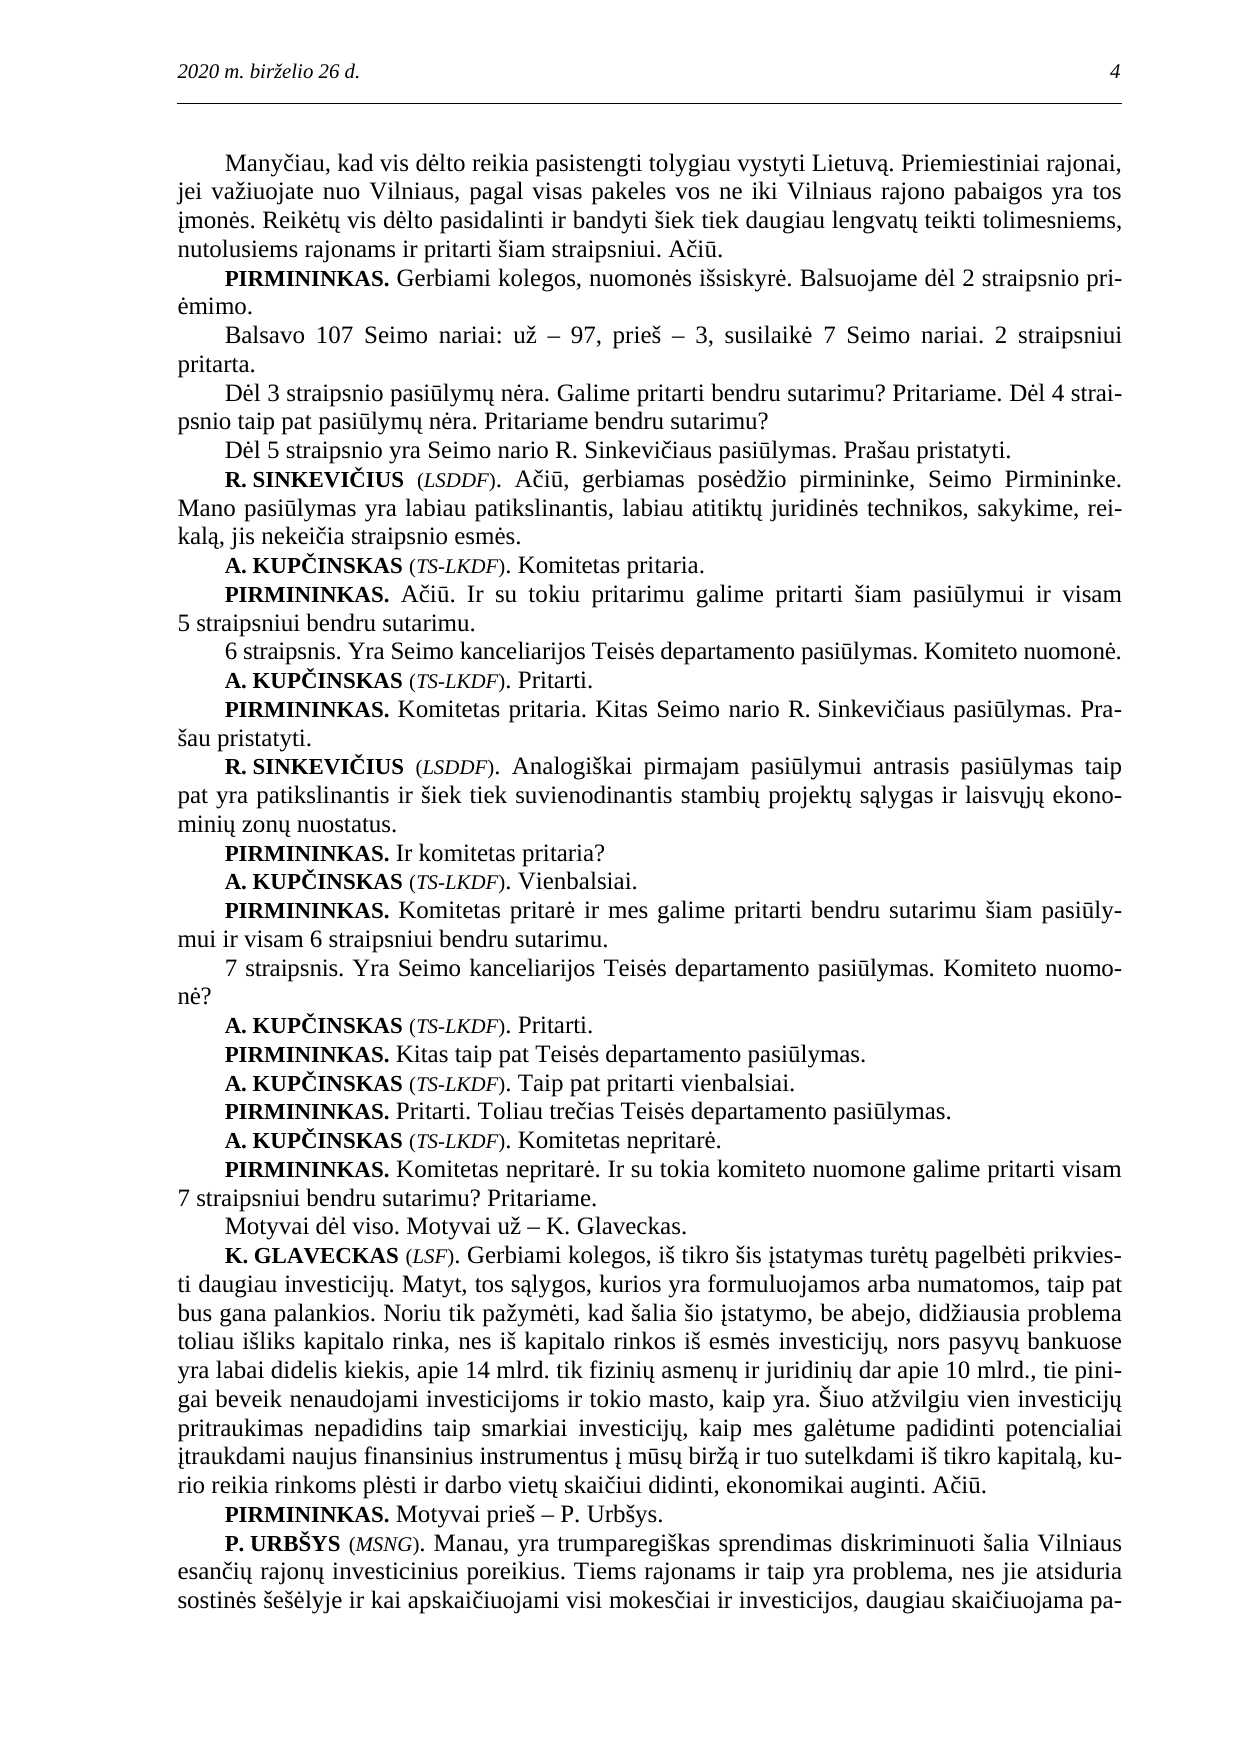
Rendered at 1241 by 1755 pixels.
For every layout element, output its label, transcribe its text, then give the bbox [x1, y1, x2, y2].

text PIRMININKAS. Ger­bia­mi ko­le­gos, nuo­mo­nės iš­si­sky­rė. Bal­suo­ja­me dėl 2 straips­nio pri­ėmi­mo. [177, 263, 1122, 320]
text Dėl 3 straips­nio pa­siū­ly­mų nė­ra. Ga­li­me pri­tar­ti ben­dru su­ta­ri­mu? Pri­ta­ria­me. Dėl 4 strai­ps­nio taip pat pa­siū­ly­mų nė­ra. Pri­ta­ria­me ben­dru su­ta­ri­mu? [177, 378, 1122, 435]
text Bal­sa­vo 107 Sei­mo na­riai: už – 97, prieš – 3, su­si­lai­kė 7 Sei­mo na­riai. 2 straips­niui pritar­ta. [177, 320, 1122, 378]
text A. KUPČINSKAS (TS-LKDF). Taip pat pri­tar­ti vien­bal­siai. [177, 1068, 1122, 1096]
text R. SINKEVIČIUS (LSDDF). Ana­lo­giš­kai pir­ma­jam pa­siū­ly­mui ant­ra­sis pa­siū­ly­mas taip pat yra pa­tiks­li­nan­tis ir šiek tiek su­vie­no­di­nan­tis stam­bių pro­jek­tų są­ly­gas ir lais­vų­jų eko­no­mi­nių zo­nų nuo­sta­tus. [177, 751, 1122, 838]
text PIRMININKAS. Ki­tas taip pat Tei­sės de­par­ta­men­to pa­siū­ly­mas. [177, 1039, 1122, 1068]
text A. KUPČINSKAS (TS-LKDF). Vien­bal­siai. [177, 866, 1122, 895]
text PIRMININKAS. Ko­mi­te­tas ne­pri­ta­rė. Ir su to­kia ko­mi­te­to nuo­mo­ne ga­li­me pri­tar­ti vi­sam 7 straips­niui ben­dru su­ta­ri­mu? Pri­ta­ria­me. [177, 1154, 1122, 1211]
text PIRMININKAS. Ko­mi­te­tas pri­ta­rė ir mes ga­li­me pri­tar­ti ben­dru su­ta­ri­mu šiam pa­siū­ly­mui ir vi­sam 6 straips­niui ben­dru su­ta­ri­mu. [177, 895, 1122, 953]
text Mo­ty­vai dėl vi­so. Mo­ty­vai už – K. Gla­vec­kas. [177, 1211, 1122, 1240]
text A. KUPČINSKAS (TS-LKDF). Ko­mi­te­tas pri­ta­ria. [177, 550, 1122, 579]
text PIRMININKAS. Ačiū. Ir su to­kiu pri­ta­ri­mu ga­li­me pri­tar­ti šiam pa­siū­ly­mui ir vi­sam 5 strai­ps­niui ben­dru su­ta­ri­mu. [177, 579, 1122, 636]
text K. GLAVECKAS (LSF). Ger­bia­mi ko­le­gos, iš tik­ro šis įsta­ty­mas tu­rė­tų pa­gel­bė­ti pri­kvies­ti dau­giau in­ves­ti­ci­jų. Ma­tyt, tos są­ly­gos, ku­rios yra for­mu­luo­ja­mos ar­ba nu­ma­to­mos, taip pat bus ga­na pa­lan­kios. No­riu tik pa­žy­mė­ti, kad ša­lia šio įsta­ty­mo, be abe­jo, di­džiau­sia pro­ble­ma to­liau iš­liks ka­pi­ta­lo rin­ka, nes iš ka­pi­ta­lo rin­kos iš es­mės in­ves­ti­ci­jų, nors pa­sy­vų ban­kuo­se yra la­bai di­de­lis kie­kis, apie 14 mlrd. tik fi­zi­nių as­me­nų ir ju­ri­di­nių dar apie 10 mlrd., tie pi­ni­gai be­veik ne­nau­do­ja­mi in­ves­ti­ci­joms ir to­kio mas­to, kaip yra. Šiuo at­žvil­giu vien in­ves­ti­ci­jų pri­trau­ki­mas ne­pa­di­dins taip smar­kiai in­ves­ti­ci­jų, kaip mes ga­lė­tu­me pa­di­din­ti po­ten­cia­liai įtrauk­da­mi nau­jus fi­nan­si­nius in­stru­men­tus į mū­sų bir­žą ir tuo su­telk­da­mi iš tik­ro ka­pi­ta­lą, ku­rio rei­kia rin­koms plės­ti ir dar­bo vie­tų skai­čiui di­din­ti, eko­no­mi­kai au­gin­ti. Ačiū. [177, 1240, 1122, 1499]
text PIRMININKAS. Ko­mi­te­tas pri­ta­ria. Ki­tas Sei­mo na­rio R. Sin­ke­vi­čiaus pa­siū­ly­mas. Pra­šau pri­sta­ty­ti. [177, 694, 1122, 751]
text P. URBŠYS (MSNG). Ma­nau, yra trum­pa­re­giš­kas spren­di­mas dis­kri­mi­nuo­ti ša­lia Vil­niaus esan­čių ra­jo­nų in­ves­ti­ci­nius po­rei­kius. Tiems ra­jo­nams ir taip yra pro­ble­ma, nes jie at­si­du­ria sos­ti­nės še­šė­ly­je ir kai ap­skai­čiuo­ja­mi vi­si mo­kes­čiai ir in­ves­ti­ci­jos, dau­giau skai­čiuo­ja­ma pa­ [177, 1528, 1122, 1614]
text A. KUPČINSKAS (TS-LKDF). Ko­mi­te­tas ne­pri­ta­rė. [177, 1125, 1122, 1154]
text A. KUPČINSKAS (TS-LKDF). Pri­tar­ti. [177, 665, 1122, 694]
text 6 straips­nis. Yra Sei­mo kan­ce­lia­ri­jos Tei­sės de­par­ta­men­to pa­siū­ly­mas. Ko­mi­te­to nuo­mo­nė. [177, 636, 1122, 665]
text PIRMININKAS. Pri­tar­ti. To­liau tre­čias Tei­sės de­par­ta­men­to pa­siū­ly­mas. [177, 1096, 1122, 1125]
text PIRMININKAS. Ir ko­mi­te­tas pri­ta­ria? [177, 838, 1122, 866]
text PIRMININKAS. Mo­ty­vai prieš – P. Urb­šys. [177, 1499, 1122, 1528]
text R. SINKEVIČIUS (LSDDF). Ačiū, ger­bia­mas po­sė­džio pir­mi­nin­ke, Sei­mo Pir­mi­nin­ke. Ma­no pa­siū­ly­mas yra la­biau pa­tiks­li­nan­tis, la­biau ati­tik­tų ju­ri­di­nės tech­ni­kos, sa­ky­ki­me, rei­ka­lą, jis ne­kei­čia straips­nio es­mės. [177, 464, 1122, 550]
text Dėl 5 straips­nio yra Sei­mo na­rio R. Sin­ke­vi­čiaus pa­siū­ly­mas. Pra­šau pri­sta­ty­ti. [177, 435, 1122, 464]
text 7 straips­nis. Yra Sei­mo kan­ce­lia­ri­jos Tei­sės de­par­ta­men­to pa­siū­ly­mas. Ko­mi­te­to nuo­mo­nė? [177, 953, 1122, 1010]
text A. KUPČINSKAS (TS-LKDF). Pri­tar­ti. [177, 1010, 1122, 1039]
text Ma­ny­čiau, kad vis dėl­to rei­kia pa­si­steng­ti to­ly­giau vys­ty­ti Lie­tu­vą. Prie­mies­ti­niai ra­jo­nai, jei va­žiuo­ja­te nuo Vil­niaus, pa­gal vi­sas pa­ke­les vos ne iki Vil­niaus ra­jo­no pa­bai­gos yra tos įmo­nės. Rei­kė­tų vis dėl­to pa­si­da­lin­ti ir ban­dy­ti šiek tiek dau­giau leng­va­tų teik­ti to­li­mes­niems, nu­to­lu­siems ra­jo­nams ir pri­tar­ti šiam straips­niui. Ačiū. [177, 148, 1122, 263]
